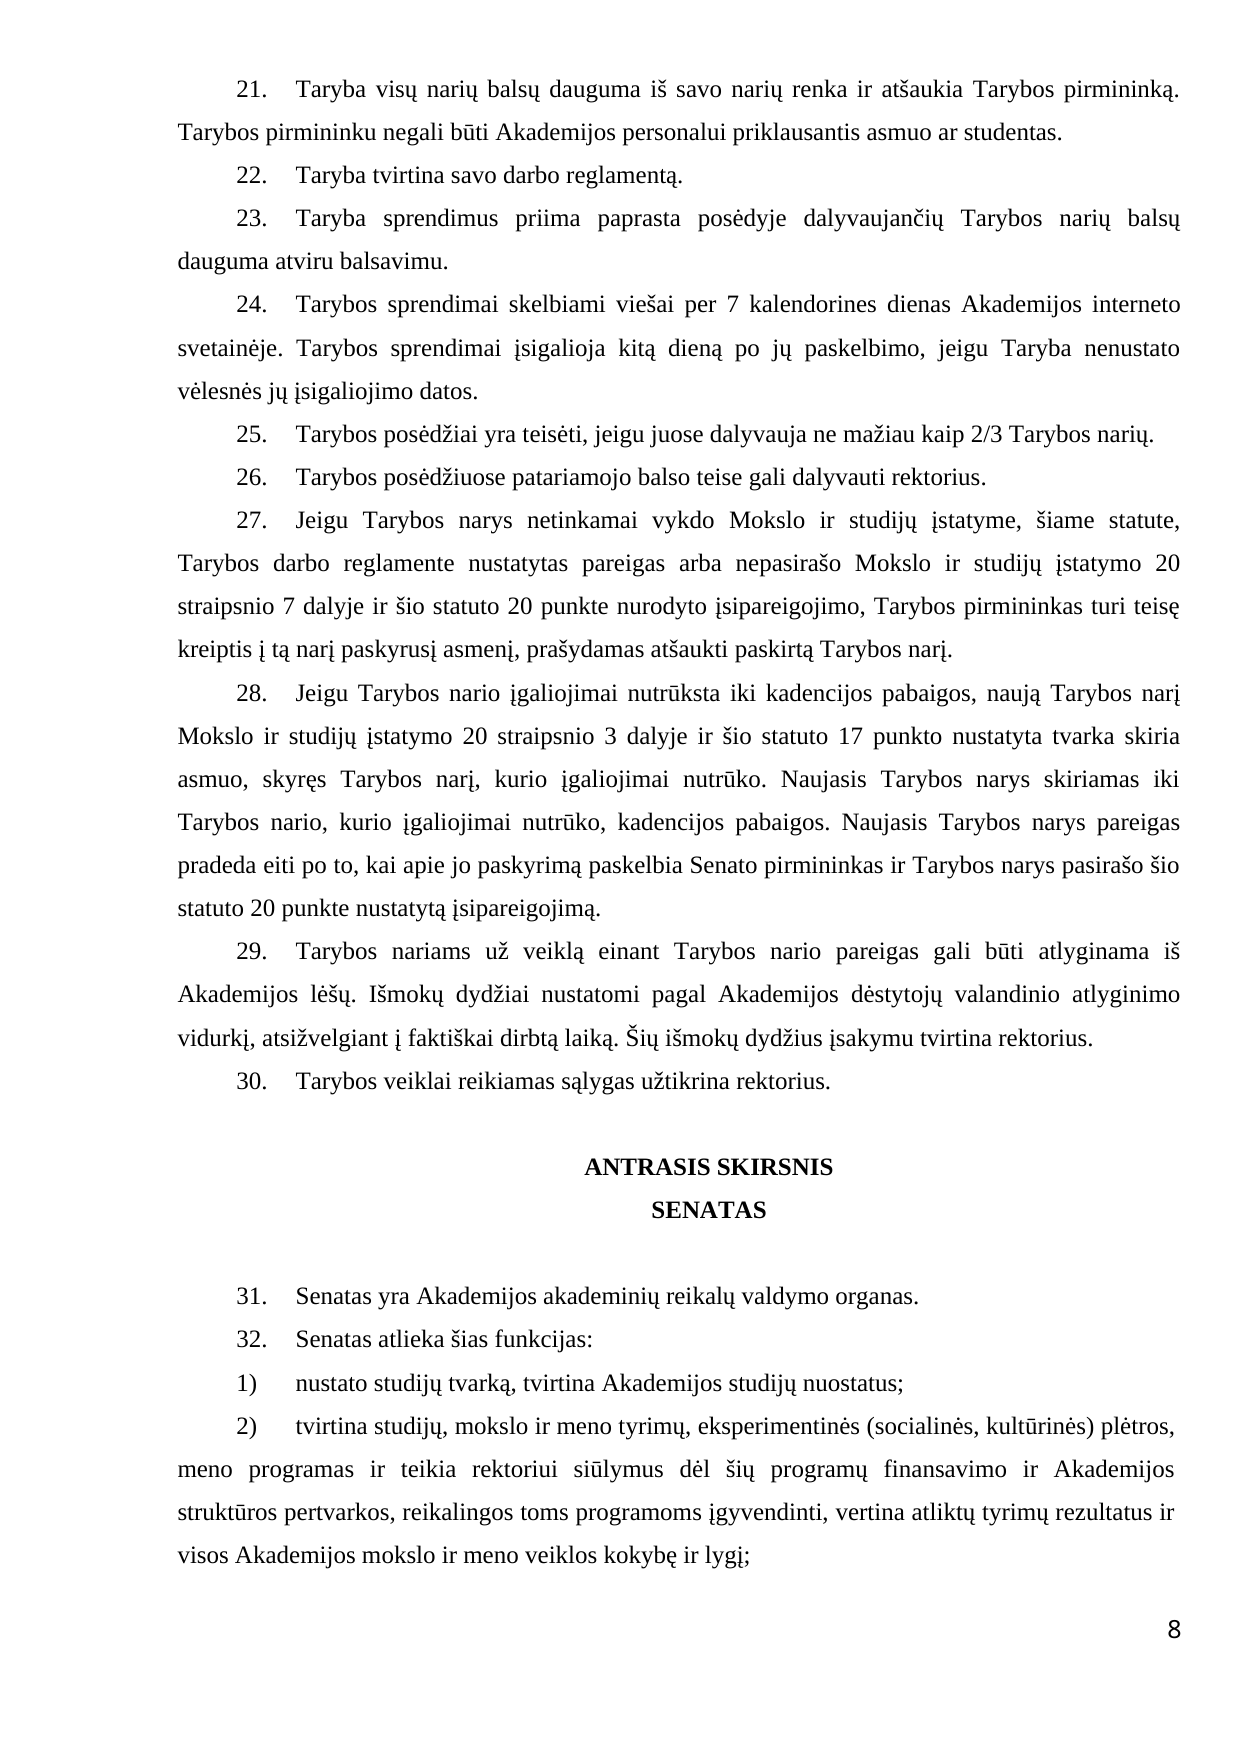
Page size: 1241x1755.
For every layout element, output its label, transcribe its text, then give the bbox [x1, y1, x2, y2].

text Antrasis SKIRSNIS [177, 1152, 1181, 1181]
text 31. Senatas yra Akademijos akademinių reikalų valdymo organas. [177, 1281, 1181, 1310]
text 24. Tarybos sprendimai skelbiami viešai per 7 kalendorines dienas Akademijos interneto svetainėje. Tarybos sprendimai įsigalioja kitą dieną po jų paskelbimo, jeigu Taryba nenustato vėlesnės jų įsigaliojimo datos. [177, 289, 1181, 404]
text 2) tvirtina studijų, mokslo ir meno tyrimų, eksperimentinės (socialinės, kultūrinės) plėtros, meno programas ir teikia rektoriui siūlymus dėl šių programų finansavimo ir Akademijos struktūros pertvarkos, reikalingos toms programoms įgyvendinti, vertina atliktų tyrimų rezultatus ir visos Akademijos mokslo ir meno veiklos kokybę ir lygį; [177, 1411, 1175, 1569]
text 22. Taryba tvirtina savo darbo reglamentą. [177, 160, 1181, 189]
text 21. Taryba visų narių balsų dauguma iš savo narių renka ir atšaukia Tarybos pirmininką. Tarybos pirmininku negali būti Akademijos personalui priklausantis asmuo ar studentas. [177, 74, 1181, 146]
text 28. Jeigu Tarybos nario įgaliojimai nutrūksta iki kadencijos pabaigos, naują Tarybos narį Mokslo ir studijų įstatymo 20 straipsnio 3 dalyje ir šio statuto 17 punkto nustatyta tvarka skiria asmuo, skyręs Tarybos narį, kurio įgaliojimai nutrūko. Naujasis Tarybos narys skiriamas iki Tarybos nario, kurio įgaliojimai nutrūko, kadencijos pabaigos. Naujasis Tarybos narys pareigas pradeda eiti po to, kai apie jo paskyrimą paskelbia Senato pirmininkas ir Tarybos narys pasirašo šio statuto 20 punkte nustatytą įsipareigojimą. [177, 678, 1181, 922]
text 25. Tarybos posėdžiai yra teisėti, jeigu juose dalyvauja ne mažiau kaip 2/3 Tarybos narių. [177, 419, 1181, 448]
text 29. Tarybos nariams už veiklą einant Tarybos nario pareigas gali būti atlyginama iš Akademijos lėšų. Išmokų dydžiai nustatomi pagal Akademijos dėstytojų valandinio atlyginimo vidurkį, atsižvelgiant į faktiškai dirbtą laiką. Šių išmokų dydžius įsakymu tvirtina rektorius. [177, 936, 1181, 1051]
text 27. Jeigu Tarybos narys netinkamai vykdo Mokslo ir studijų įstatyme, šiame statute, Tarybos darbo reglamente nustatytas pareigas arba nepasirašo Mokslo ir studijų įstatymo 20 straipsnio 7 dalyje ir šio statuto 20 punkte nurodyto įsipareigojimo, Tarybos pirmininkas turi teisę kreiptis į tą narį paskyrusį asmenį, prašydamas atšaukti paskirtą Tarybos narį. [177, 505, 1181, 663]
text SENATAS [177, 1195, 1181, 1224]
text 26. Tarybos posėdžiuose patariamojo balso teise gali dalyvauti rektorius. [177, 462, 1181, 491]
text 32. Senatas atlieka šias funkcijas: [177, 1324, 1181, 1353]
text 30. Tarybos veiklai reikiamas sąlygas užtikrina rektorius. [177, 1066, 1181, 1094]
text 1) nustato studijų tvarką, tvirtina Akademijos studijų nuostatus; [177, 1368, 1175, 1396]
text 23. Taryba sprendimus priima paprasta posėdyje dalyvaujančių Tarybos narių balsų dauguma atviru balsavimu. [177, 203, 1181, 275]
